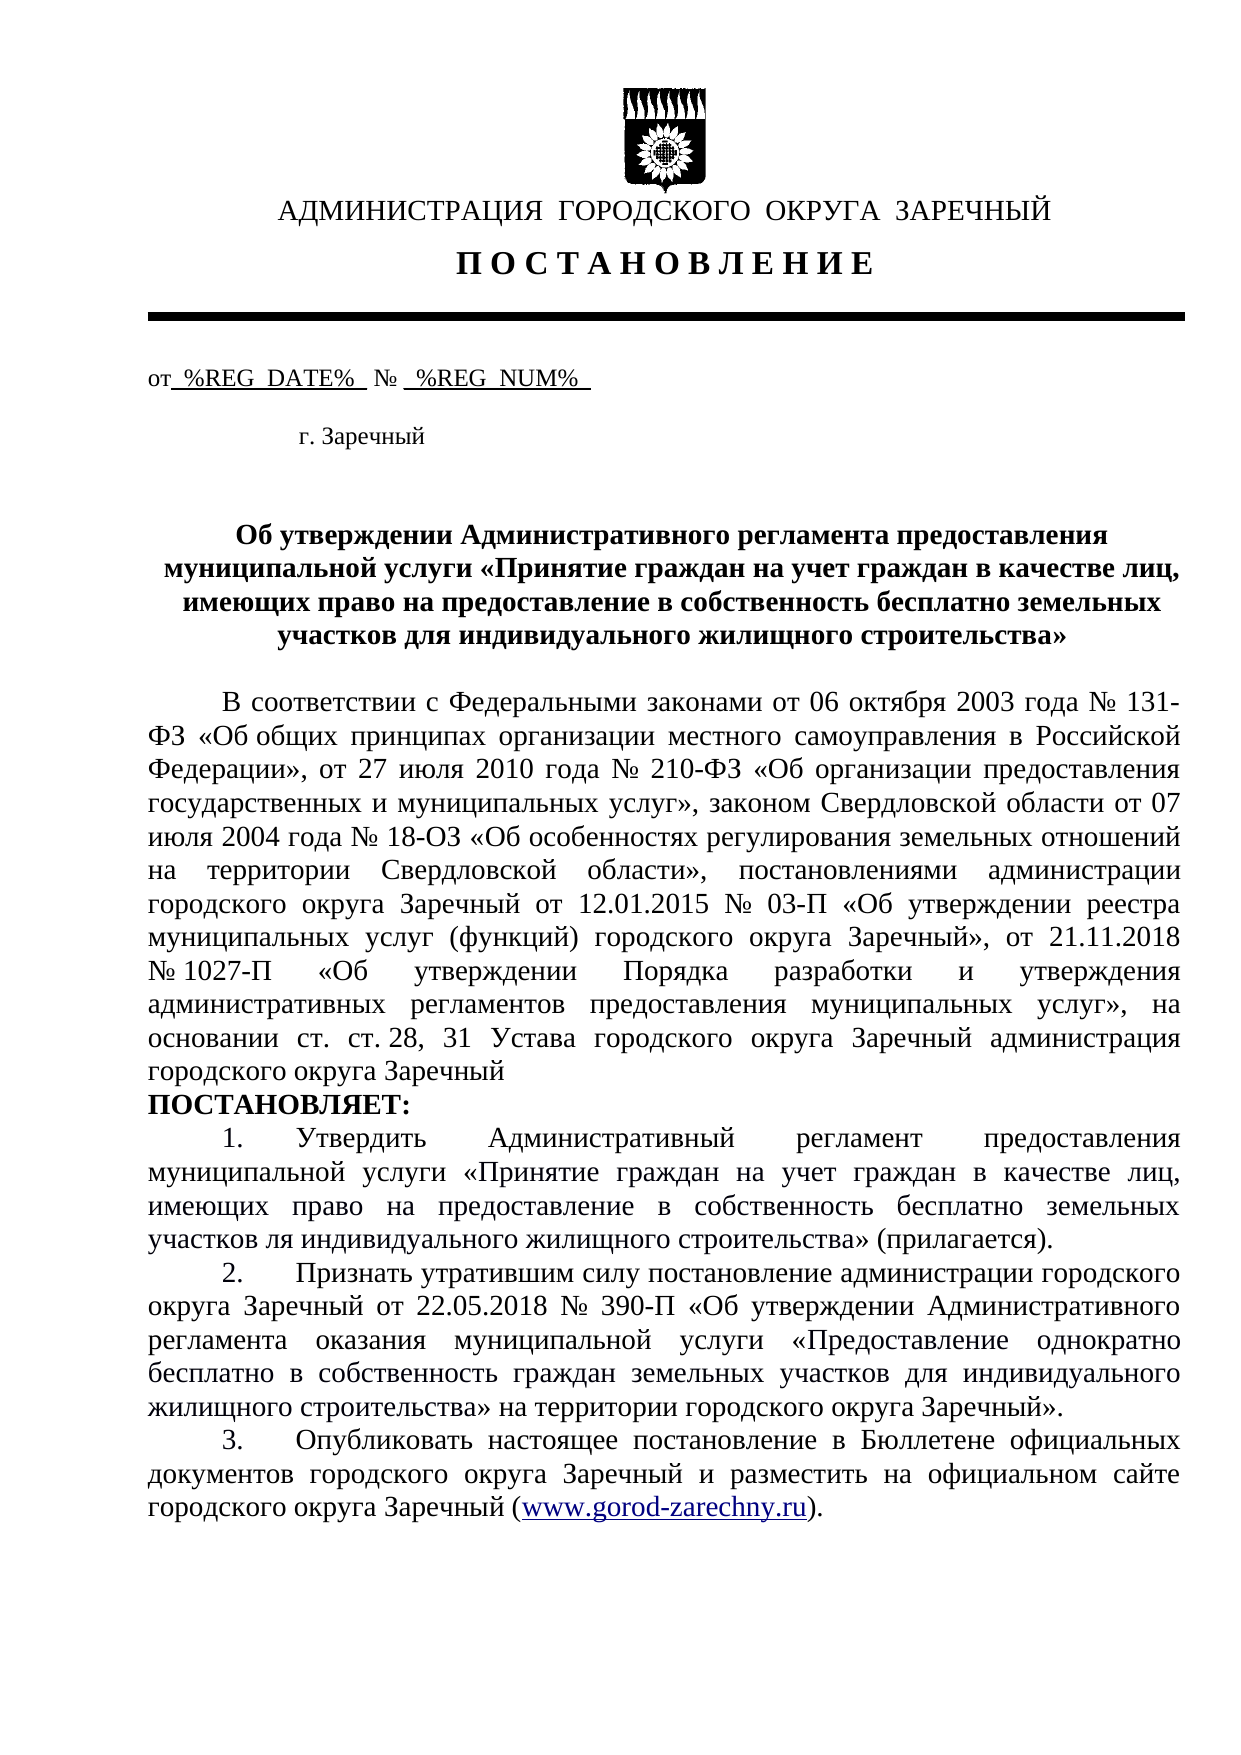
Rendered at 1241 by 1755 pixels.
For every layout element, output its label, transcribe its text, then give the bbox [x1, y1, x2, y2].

text Об утверждении Административного регламента предоставления муниципальной услуги «Принятие граждан на учет граждан в качестве лиц, имеющих право на предоставление в собственность бесплатно земельных участков для индивидуального жилищного строительства» [162, 517, 1181, 651]
text г. Заречный [148, 421, 576, 450]
list Признать утратившим силу постановление администрации городского округа Заречный от 22.05.2018 № 390-П «Об утверждении Административного регламента оказания муниципальной услуги «Предоставление однократно бесплатно в собственность граждан земельных участков для индивидуального жилищного строительства» на территории городского округа Заречный». [148, 1255, 1181, 1422]
text администрация Городского округа Заречный [148, 193, 1181, 227]
text п о с т а н о в л е н и е [148, 244, 1181, 282]
text В соответствии с Федеральными законами от 06 октября 2003 года № 131-ФЗ «Об общих принципах организации местного самоуправления в Российской Федерации», от 27 июля 2010 года № 210-ФЗ «Об организации предоставления государственных и муниципальных услуг», законом Свердловской области от 07 июля 2004 года № 18-ОЗ «Об особенностях регулирования земельных отношений на территории Свердловской области», постановлениями администрации городского округа Заречный от 12.01.2015 № 03-П «Об утверждении реестра муниципальных услуг (функций) городского округа Заречный», от 21.11.2018 № 1027-П «Об утверждении Порядка разработки и утверждения административных регламентов предоставления муниципальных услуг», на основании ст. ст. 28, 31 Устава городского округа Заречный администрация городского округа Заречный [148, 684, 1181, 1087]
text от_%REG_DATE%_ № _%REG_NUM%_ [148, 363, 1181, 392]
list Утвердить Административный регламент предоставления муниципальной услуги «Принятие граждан на учет граждан в качестве лиц, имеющих право на предоставление в собственность бесплатно земельных участков ля индивидуального жилищного строительства» (прилагается). [148, 1121, 1181, 1255]
text ПОСТАНОВЛЯЕТ: [148, 1087, 1181, 1121]
list Опубликовать настоящее постановление в Бюллетене официальных документов городского округа Заречный и разместить на официальном сайте городского округа Заречный (www.gorod-zarechny.ru). [148, 1422, 1181, 1523]
